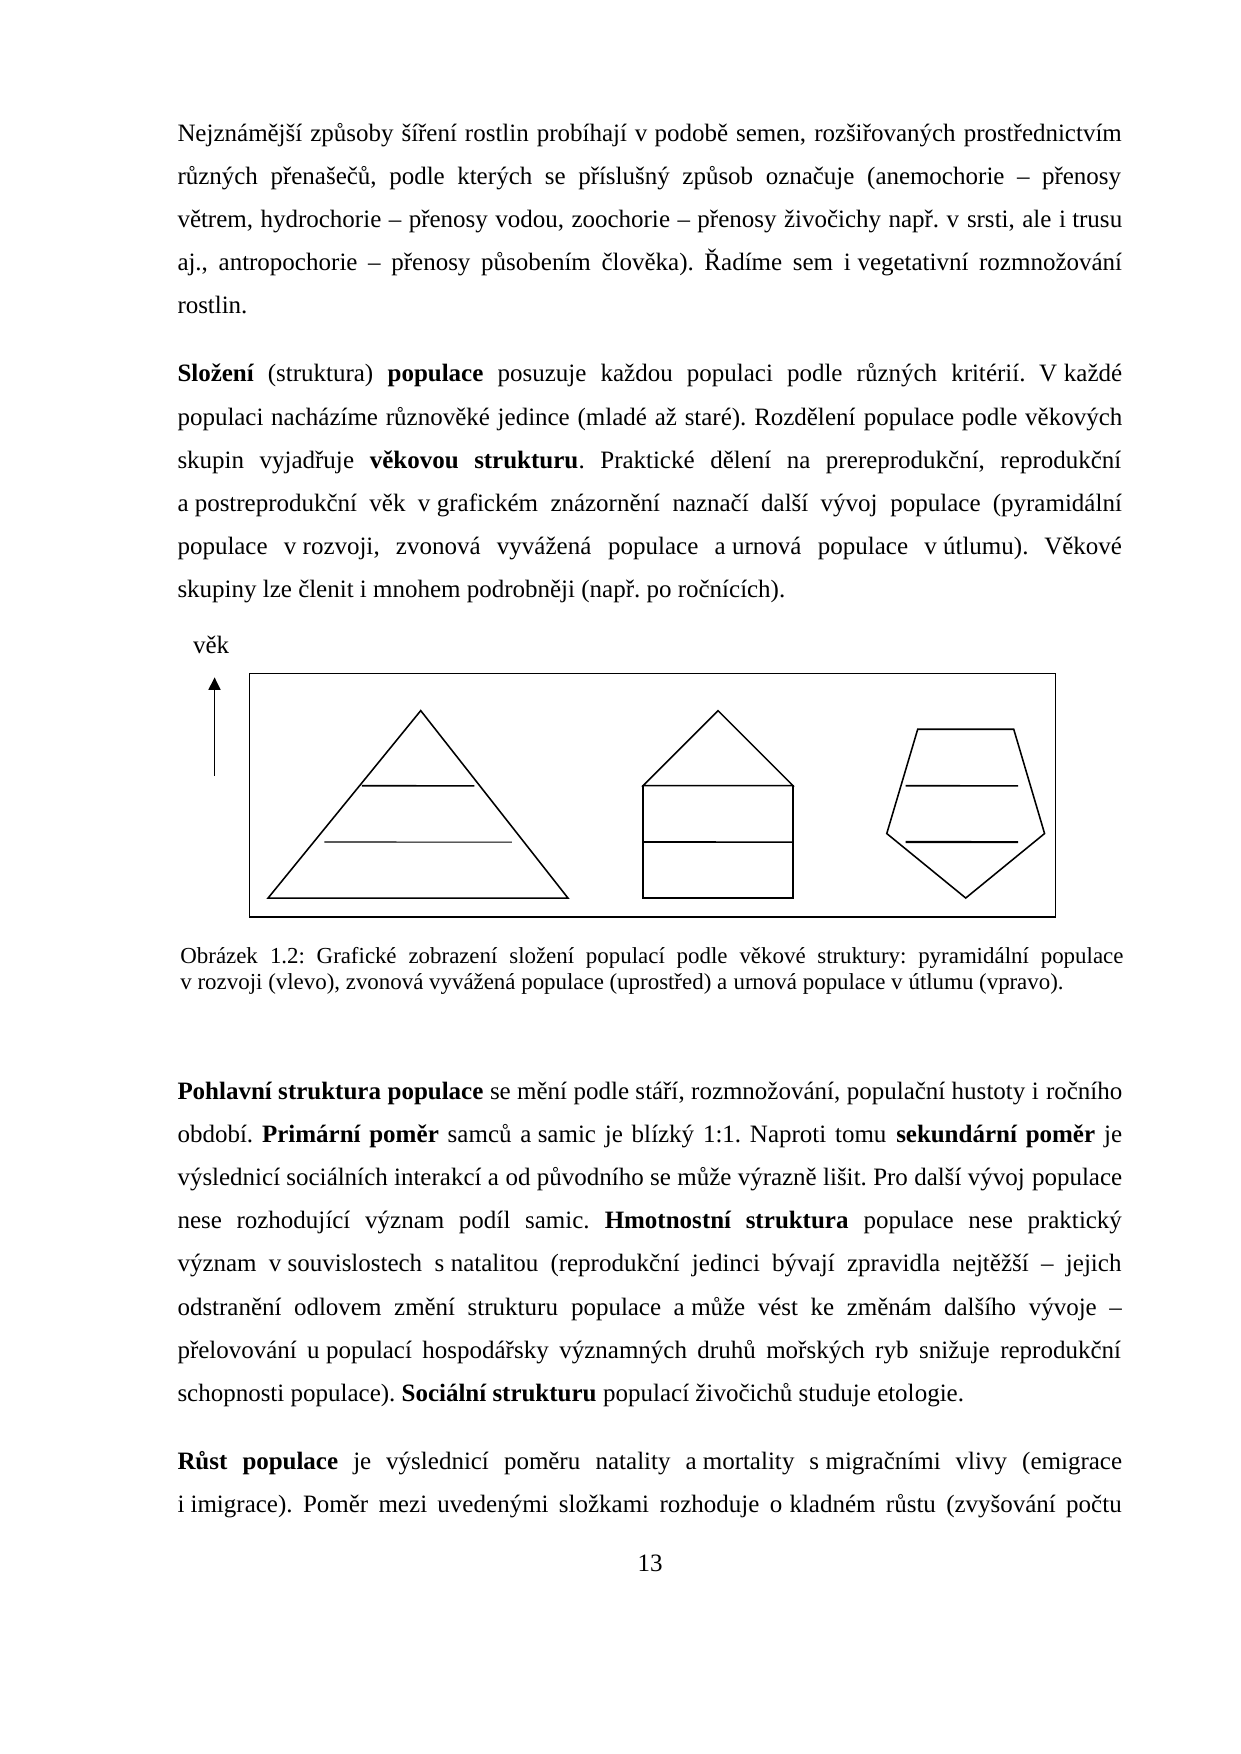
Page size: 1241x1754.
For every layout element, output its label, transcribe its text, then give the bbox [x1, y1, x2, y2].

text Pohlavní struktura populace se mění podle stáří, rozmnožování, populační hustoty i ročního období. Primární poměr samců a samic je blízký 1:1. Naproti tomu sekundární poměr je výslednicí sociálních interakcí a od původního se může výrazně lišit. Pro další vývoj populace nese rozhodující význam podíl samic. Hmotnostní struktura populace nese praktický význam v souvislostech s natalitou (reprodukční jedinci bývají zpravidla nejtěžší – jejich odstranění odlovem změní strukturu populace a může vést ke změnám dalšího vývoje – přelovování u populací hospodářsky významných druhů mořských ryb snižuje reprodukční schopnosti populace). Sociální strukturu populací živočichů studuje etologie. [177, 1076, 1122, 1407]
text Obrázek 1.2: Grafické zobrazení složení populací podle věkové struktury: pyramidální populace v rozvoji (vlevo), zvonová vyvážená populace (uprostřed) a urnová populace v útlumu (vpravo). [180, 942, 1125, 995]
text Složení (struktura) populace posuzuje každou populaci podle různých kritérií. V každé populaci nacházíme různověké jedince (mladé až staré). Rozdělení populace podle věkových skupin vyjadřuje věkovou strukturu. Praktické dělení na prereprodukční, reprodukční a postreprodukční věk v grafickém znázornění naznačí další vývoj populace (pyramidální populace v rozvoji, zvonová vyvážená populace a urnová populace v útlumu). Věkové skupiny lze členit i mnohem podrobněji (např. po ročnících). [177, 358, 1122, 603]
text Nejznámější způsoby šíření rostlin probíhají v podobě semen, rozšiřovaných prostřednictvím různých přenašečů, podle kterých se příslušný způsob označuje (anemochorie – přenosy větrem, hydrochorie – přenosy vodou, zoochorie – přenosy živočichy např. v srsti, ale i trusu aj., antropochorie – přenosy působením člověka). Řadíme sem i vegetativní rozmnožování rostlin. [177, 118, 1122, 319]
text Růst populace je výslednicí poměru natality a mortality s migračními vlivy (emigrace i imigrace). Poměr mezi uvedenými složkami rozhoduje o kladném růstu (zvyšování počtu [177, 1446, 1122, 1518]
text věk [177, 630, 1122, 658]
